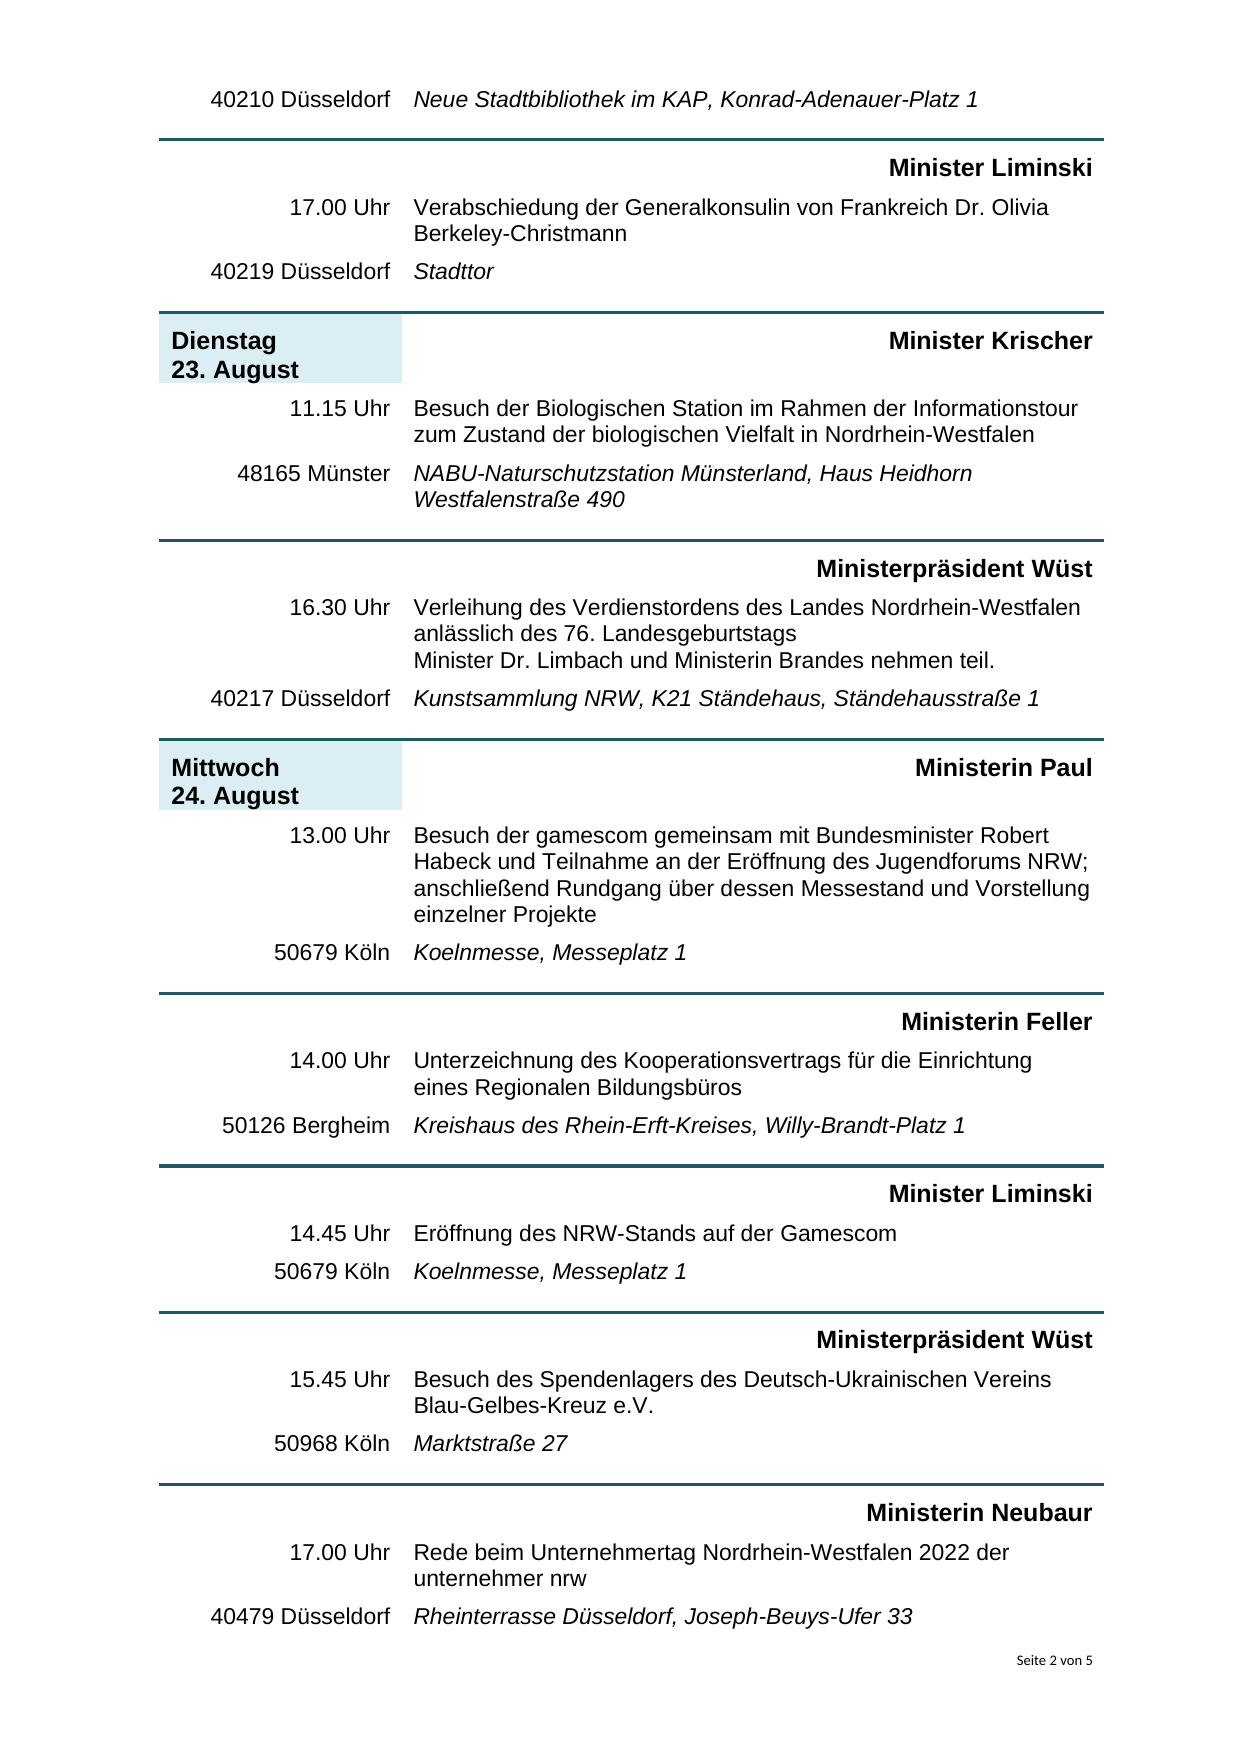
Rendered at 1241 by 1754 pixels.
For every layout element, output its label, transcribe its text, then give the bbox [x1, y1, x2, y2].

table_cell 48165 Münster [159, 448, 402, 512]
table_header [159, 1486, 402, 1527]
table_cell Neue Stadtbibliothek im KAP, Konrad-Adenauer-Platz 1 [402, 74, 1104, 112]
table_cell Kreishaus des Rhein-Erft-Kreises, Willy-Brandt-Platz 1 [402, 1100, 1104, 1138]
table_cell 50679 Köln [159, 927, 402, 965]
table_header Mittwoch 24. August [159, 741, 402, 810]
table_cell 14.45 Uhr [159, 1208, 402, 1246]
table_header Minister Krischer [402, 314, 1104, 383]
table_cell Besuch des Spendenlagers des Deutsch-Ukrainischen Vereins Blau-Gelbes-Kreuz e.V. [402, 1354, 1104, 1419]
table_cell NABU-Naturschutzstation Münsterland, Haus Heidhorn Westfalenstraße 490 [402, 448, 1104, 512]
table_header Minister Liminski [402, 1168, 1104, 1208]
table_cell Koelnmesse, Messeplatz 1 [402, 1246, 1104, 1284]
table_cell 11.15 Uhr [159, 383, 402, 448]
table_cell Eröffnung des NRW-Stands auf der Gamescom [402, 1208, 1104, 1246]
table_header [159, 141, 402, 182]
table_cell Verabschiedung der Generalkonsulin von Frankreich Dr. Olivia Berkeley-Christmann [402, 182, 1104, 246]
table_cell Rede beim Unternehmertag Nordrhein-Westfalen 2022 der unternehmer nrw [402, 1527, 1104, 1591]
table_cell 16.30 Uhr [159, 582, 402, 673]
table_cell Rheinterrasse Düsseldorf, Joseph-Beuys-Ufer 33 [402, 1591, 1104, 1629]
table_cell Verleihung des Verdienstordens des Landes Nordrhein-Westfalen anlässlich des 76. Landesgeburtstags Minister Dr. Limbach und Ministerin Brandes nehmen teil. [402, 582, 1104, 673]
table_cell Marktstraße 27 [402, 1419, 1104, 1457]
table_header [159, 1168, 402, 1208]
table_header Ministerpräsident Wüst [402, 1314, 1104, 1354]
table_cell 14.00 Uhr [159, 1035, 402, 1100]
table_cell 40210 Düsseldorf [159, 74, 402, 112]
table_cell 17.00 Uhr [159, 182, 402, 246]
table_cell Besuch der Biologischen Station im Rahmen der Informationstour zum Zustand der biologischen Vielfalt in Nordrhein-Westfalen [402, 383, 1104, 448]
table_header Ministerpräsident Wüst [402, 542, 1104, 582]
table_cell 17.00 Uhr [159, 1527, 402, 1591]
table_cell Kunstsammlung NRW, K21 Ständehaus, Ständehausstraße 1 [402, 673, 1104, 711]
table_cell Stadttor [402, 246, 1104, 284]
table_cell 50968 Köln [159, 1419, 402, 1457]
table_header Minister Liminski [402, 141, 1104, 182]
table_header Ministerin Neubaur [402, 1486, 1104, 1527]
table_cell 50679 Köln [159, 1246, 402, 1284]
table_cell 15.45 Uhr [159, 1354, 402, 1419]
table_cell 13.00 Uhr [159, 810, 402, 927]
table_cell Unterzeichnung des Kooperationsvertrags für die Einrichtung eines Regionalen Bildungsbüros [402, 1035, 1104, 1100]
table_cell 50126 Bergheim [159, 1100, 402, 1138]
table_header [159, 542, 402, 582]
table_cell 40219 Düsseldorf [159, 246, 402, 284]
table_header [159, 1314, 402, 1354]
table_header Dienstag 23. August [159, 314, 402, 383]
table_cell 40217 Düsseldorf [159, 673, 402, 711]
table_cell 40479 Düsseldorf [159, 1591, 402, 1629]
table_header Ministerin Feller [402, 995, 1104, 1035]
table_cell Besuch der gamescom gemeinsam mit Bundesminister Robert Habeck und Teilnahme an der Eröffnung des Jugendforums NRW; anschließend Rundgang über dessen Messestand und Vorstellung einzelner Projekte [402, 810, 1104, 927]
table_cell Koelnmesse, Messeplatz 1 [402, 927, 1104, 965]
table_header [159, 995, 402, 1035]
table_header Ministerin Paul [402, 741, 1104, 810]
